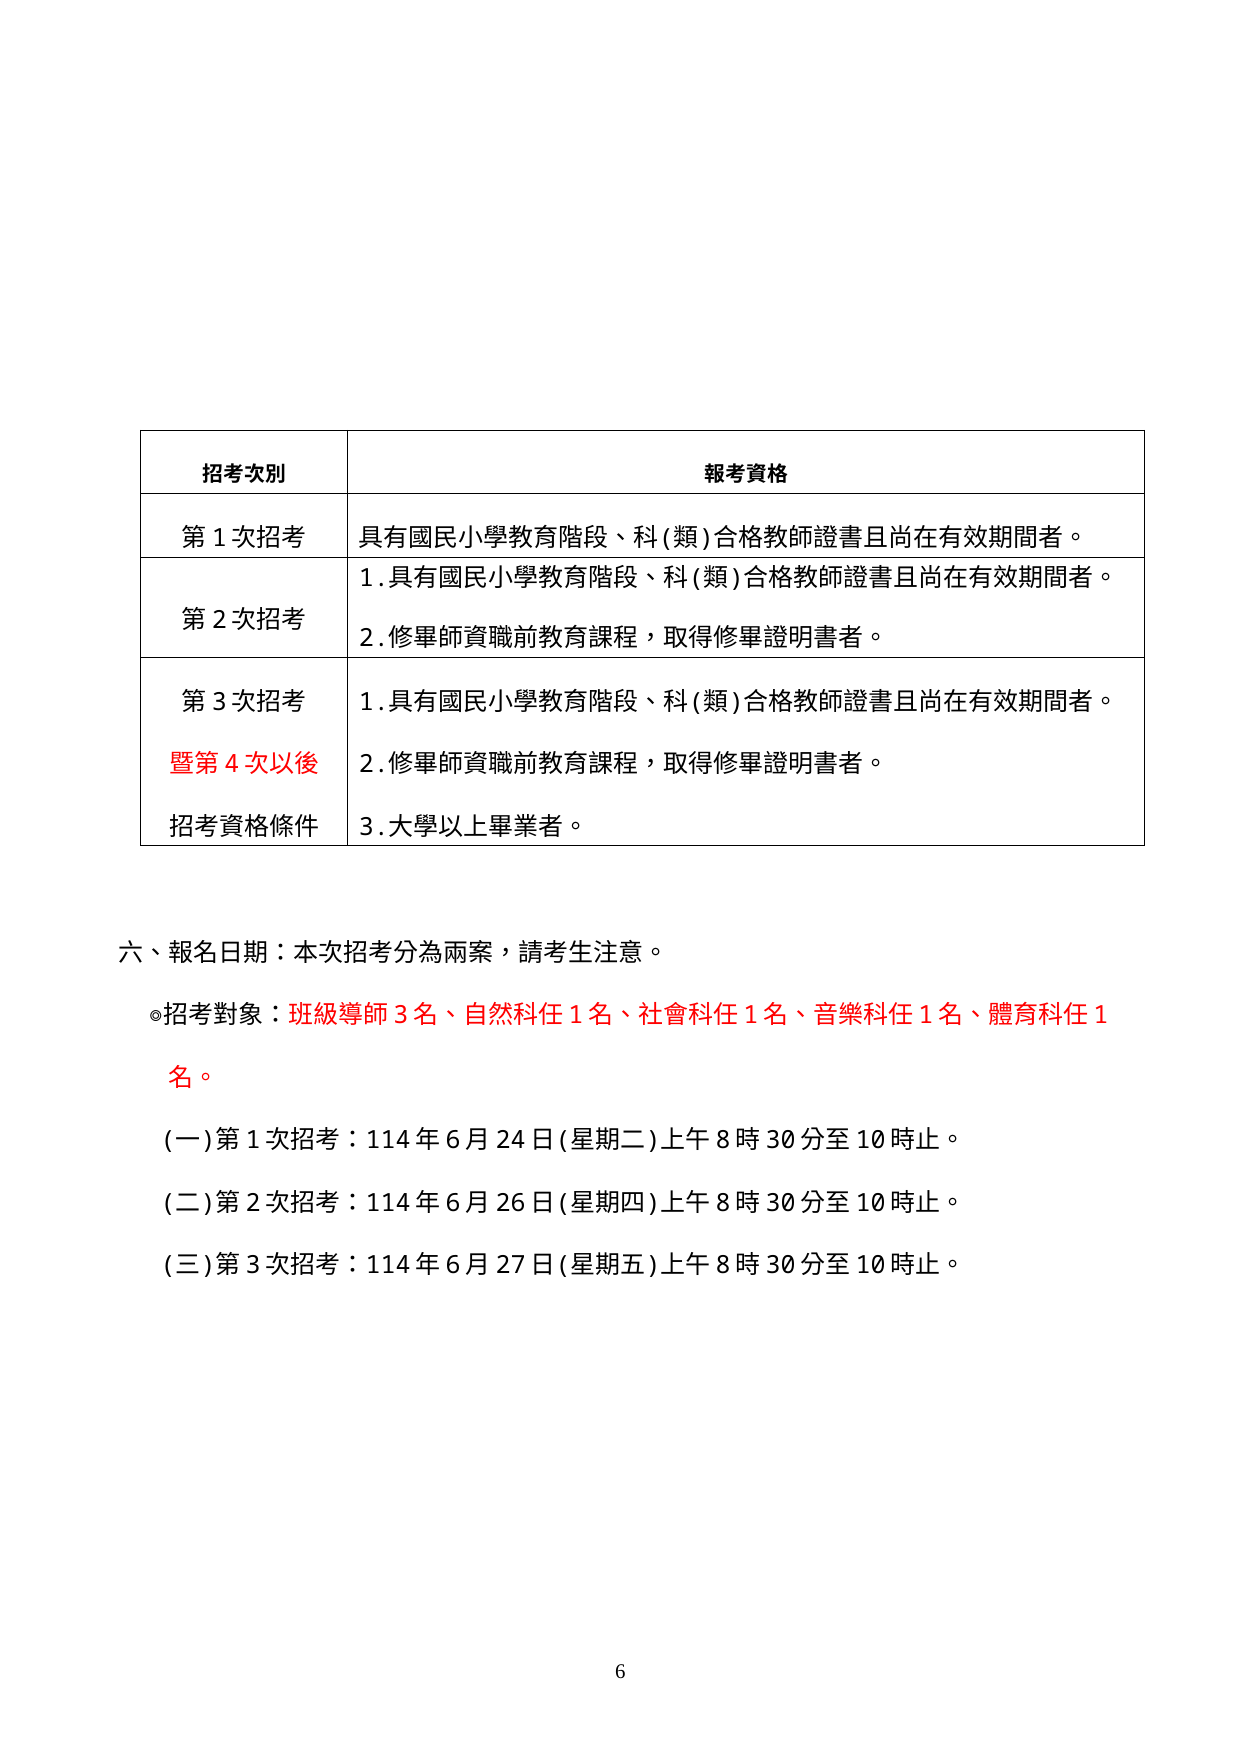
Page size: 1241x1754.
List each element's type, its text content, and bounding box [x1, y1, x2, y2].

text (三)第3次招考：114年6月27日(星期五)上午8時30分至10時止。 [160, 1221, 1122, 1284]
text ◎招考對象：班級導師3名、自然科任1名、社會科任1名、音樂科任1名、體育科任1名。 [118, 971, 1122, 1096]
text 六、報名日期：本次招考分為兩案，請考生注意。 [118, 909, 1122, 971]
table_cell 第3次招考 暨第4次以後 招考資格條件 [141, 658, 347, 845]
table_cell 具有國民小學教育階段、科(類)合格教師證書且尚在有效期間者。 [348, 494, 1144, 557]
table_cell 第2次招考 [141, 558, 347, 657]
text (一)第1次招考：114年6月24日(星期二)上午8時30分至10時止。 [160, 1096, 1122, 1159]
table_cell 1.具有國民小學教育階段、科(類)合格教師證書且尚在有效期間者。 2.修畢師資職前教育課程，取得修畢證明書者。 3.大學以上畢業者。 [348, 658, 1144, 845]
table_cell 第1次招考 [141, 494, 347, 557]
text (二)第2次招考：114年6月26日(星期四)上午8時30分至10時止。 [160, 1159, 1122, 1221]
table_cell 1.具有國民小學教育階段、科(類)合格教師證書且尚在有效期間者。 2.修畢師資職前教育課程，取得修畢證明書者。 [348, 558, 1144, 657]
table_header 報考資格 [348, 431, 1144, 493]
table_header 招考次別 [141, 431, 347, 493]
